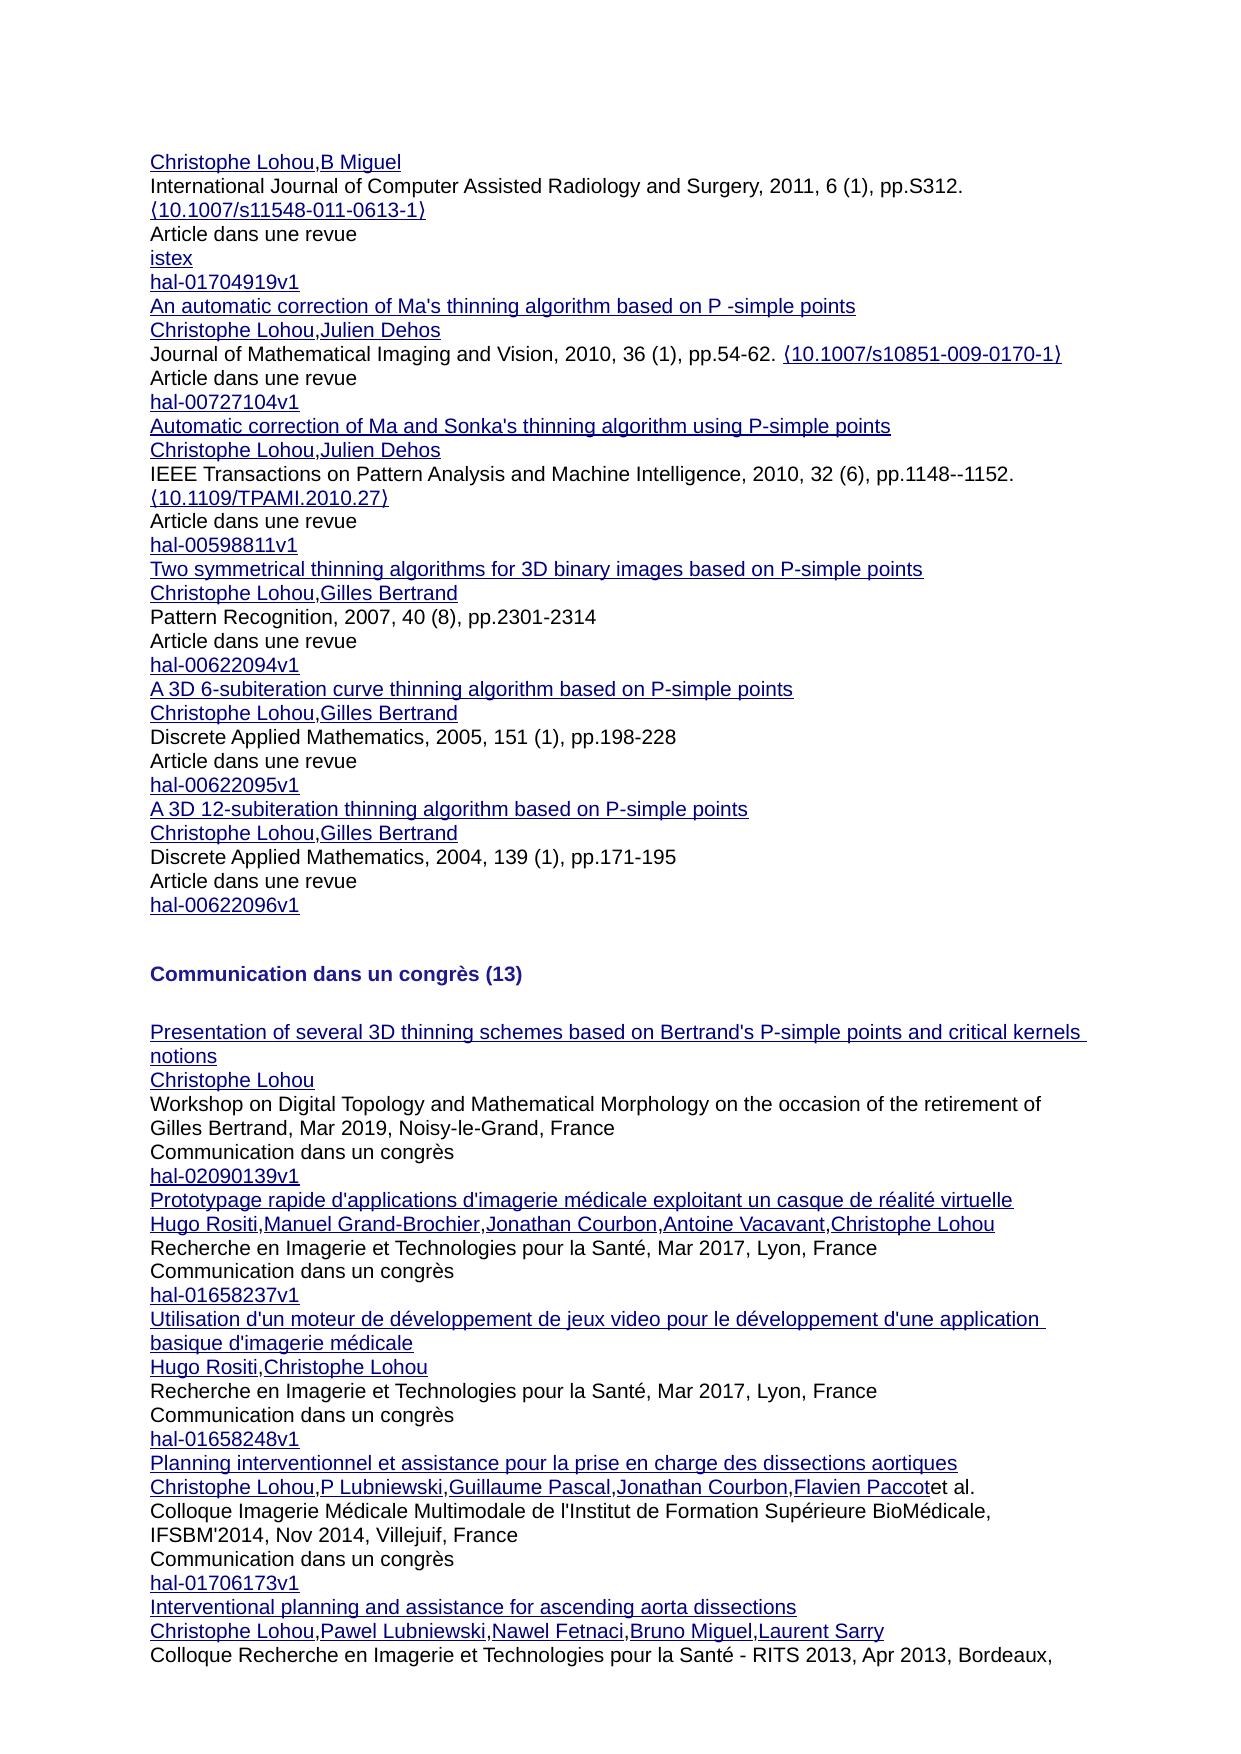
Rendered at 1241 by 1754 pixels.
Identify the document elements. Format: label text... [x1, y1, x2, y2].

table_cell Christophe Lohou,B Miguel International Journal of Computer Assisted Radiology and Surgery, 2011, 6 (1), pp.S312. ⟨10.1007/s11548-011-0613-1⟩ Article dans une revue istex hal-01704919v1 [150, 150, 1090, 294]
table_cell Two symmetrical thinning algorithms for 3D binary images based on P-simple points Christophe Lohou,Gilles Bertrand Pattern Recognition, 2007, 40 (8), pp.2301-2314 Article dans une revue hal-00622094v1 [150, 557, 1090, 677]
table_cell A 3D 6-subiteration curve thinning algorithm based on P-simple points Christophe Lohou,Gilles Bertrand Discrete Applied Mathematics, 2005, 151 (1), pp.198-228 Article dans une revue hal-00622095v1 [150, 677, 1090, 797]
table_cell Automatic correction of Ma and Sonka's thinning algorithm using P-simple points Christophe Lohou,Julien Dehos IEEE Transactions on Pattern Analysis and Machine Intelligence, 2010, 32 (6), pp.1148--1152. ⟨10.1109/TPAMI.2010.27⟩ Article dans une revue hal-00598811v1 [150, 414, 1090, 557]
subtitle Communication dans un congrès (13) [150, 961, 1090, 985]
table_cell Utilisation d'un moteur de développement de jeux video pour le développement d'une application basique d'imagerie médicale Hugo Rositi,Christophe Lohou Recherche en Imagerie et Technologies pour la Santé, Mar 2017, Lyon, France Communication dans un congrès hal-01658248v1 [150, 1307, 1090, 1451]
table_cell An automatic correction of Ma's thinning algorithm based on P -simple points Christophe Lohou,Julien Dehos Journal of Mathematical Imaging and Vision, 2010, 36 (1), pp.54-62. ⟨10.1007/s10851-009-0170-1⟩ Article dans une revue hal-00727104v1 [150, 294, 1090, 413]
table_cell A 3D 12-subiteration thinning algorithm based on P-simple points Christophe Lohou,Gilles Bertrand Discrete Applied Mathematics, 2004, 139 (1), pp.171-195 Article dans une revue hal-00622096v1 [150, 797, 1090, 917]
table_cell Interventional planning and assistance for ascending aorta dissections Christophe Lohou,Pawel Lubniewski,Nawel Fetnaci,Bruno Miguel,Laurent Sarry Colloque Recherche en Imagerie et Technologies pour la Santé - RITS 2013, Apr 2013, Bordeaux, [150, 1595, 1090, 1667]
table_header Presentation of several 3D thinning schemes based on Bertrand's P-simple points and critical kernels notions Christophe Lohou Workshop on Digital Topology and Mathematical Morphology on the occasion of the retirement of Gilles Bertrand, Mar 2019, Noisy-le-Grand, France Communication dans un congrès hal-02090139v1 [150, 1020, 1090, 1187]
table_cell Prototypage rapide d'applications d'imagerie médicale exploitant un casque de réalité virtuelle Hugo Rositi,Manuel Grand-Brochier,Jonathan Courbon,Antoine Vacavant,Christophe Lohou Recherche en Imagerie et Technologies pour la Santé, Mar 2017, Lyon, France Communication dans un congrès hal-01658237v1 [150, 1188, 1090, 1307]
table_cell Planning interventionnel et assistance pour la prise en charge des dissections aortiques Christophe Lohou,P Lubniewski,Guillaume Pascal,Jonathan Courbon,Flavien Paccotet al. Colloque Imagerie Médicale Multimodale de l'Institut de Formation Supérieure BioMédicale, IFSBM'2014, Nov 2014, Villejuif, France Communication dans un congrès hal-01706173v1 [150, 1451, 1090, 1595]
